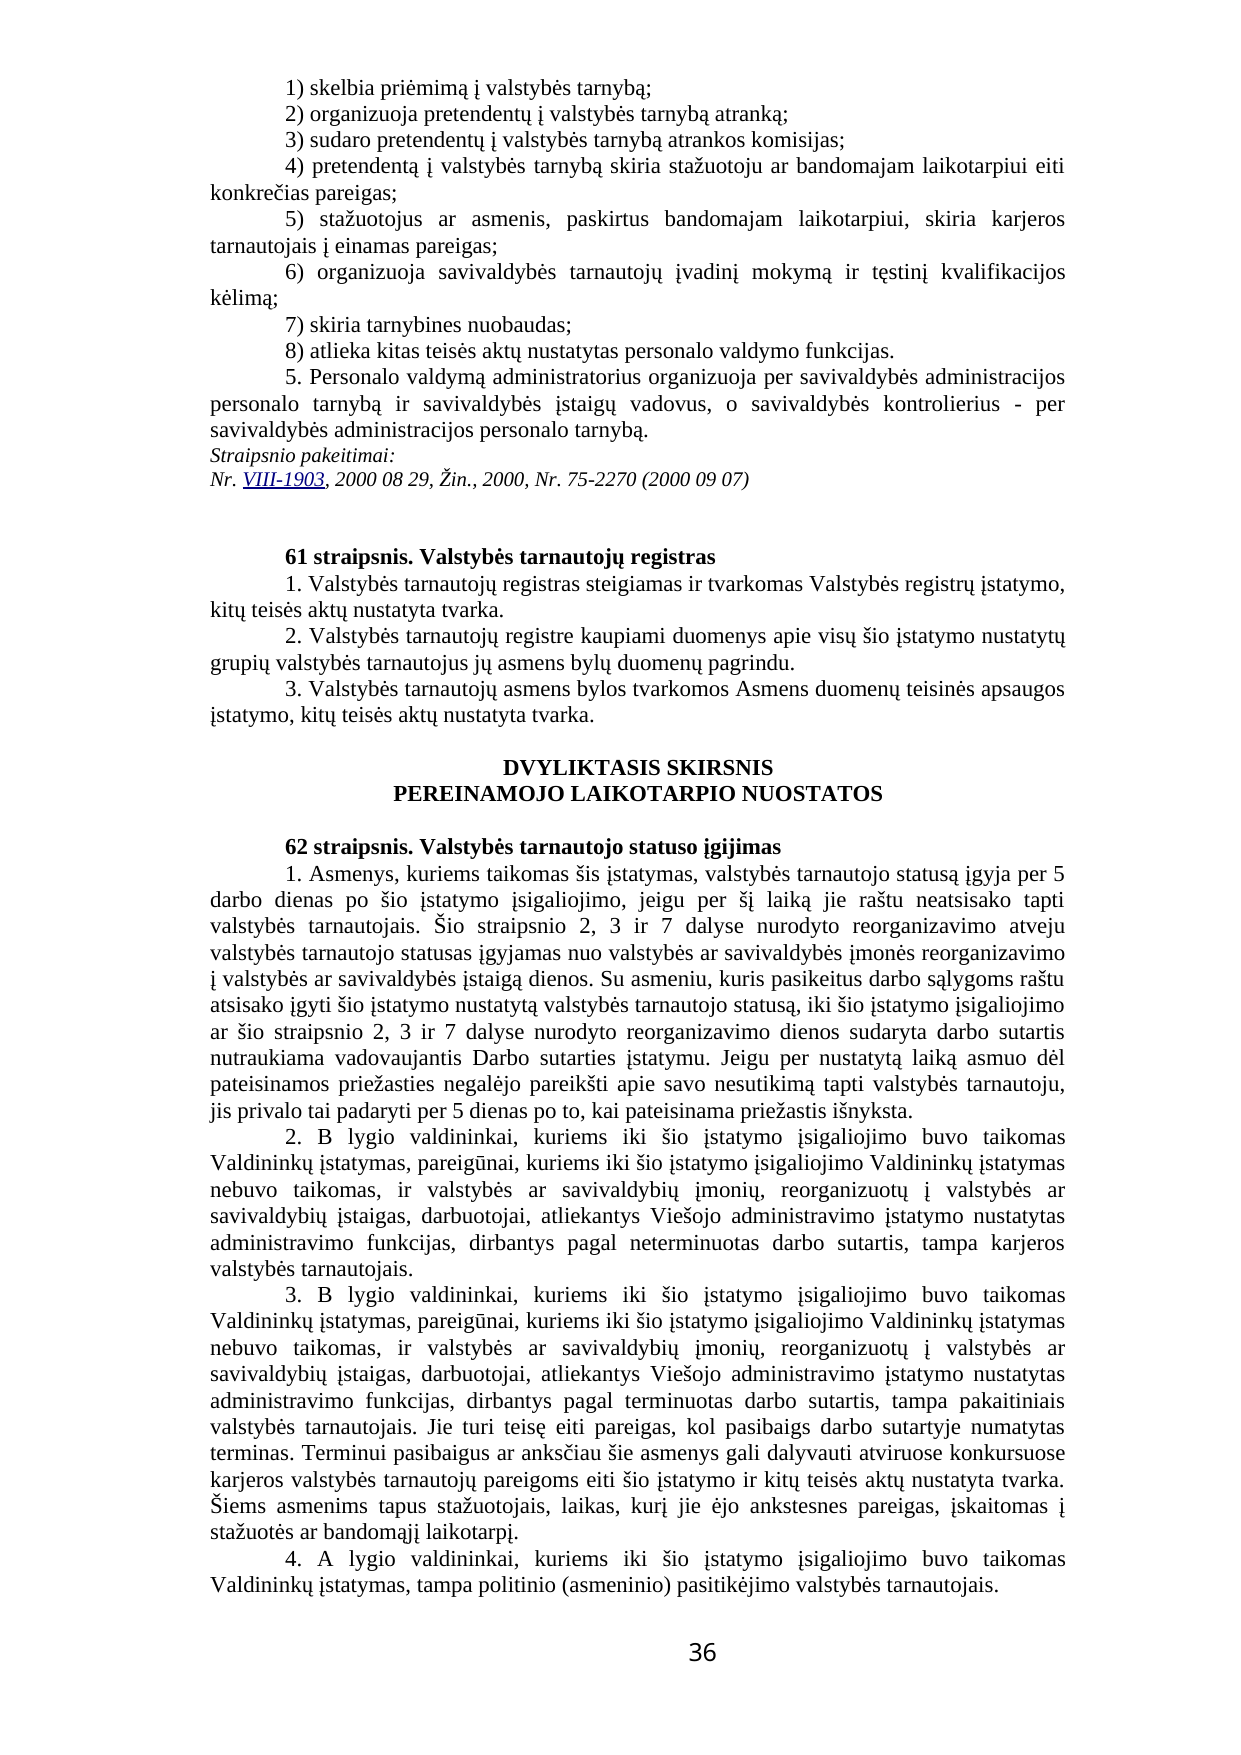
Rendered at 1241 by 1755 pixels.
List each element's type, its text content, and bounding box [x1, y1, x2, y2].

text 4) pretendentą į valstybės tarnybą skiria stažuotoju ar bandomajam laikotarpiui eiti konkrečias pareigas; [210, 153, 1066, 205]
text 62 straipsnis. Valstybės tarnautojo statuso įgijimas [210, 833, 1066, 859]
text 2. B lygio valdininkai, kuriems iki šio įstatymo įsigaliojimo buvo taikomas Valdininkų įstatymas, pareigūnai, kuriems iki šio įstatymo įsigaliojimo Valdininkų įstatymas nebuvo taikomas, ir valstybės ar savivaldybių įmonių, reorganizuotų į valstybės ar savivaldybių įstaigas, darbuotojai, atliekantys Viešojo administravimo įstatymo nustatytas administravimo funkcijas, dirbantys pagal neterminuotas darbo sutartis, tampa karjeros valstybės tarnautojais. [210, 1123, 1066, 1281]
text 3. B lygio valdininkai, kuriems iki šio įstatymo įsigaliojimo buvo taikomas Valdininkų įstatymas, pareigūnai, kuriems iki šio įstatymo įsigaliojimo Valdininkų įstatymas nebuvo taikomas, ir valstybės ar savivaldybių įmonių, reorganizuotų į valstybės ar savivaldybių įstaigas, darbuotojai, atliekantys Viešojo administravimo įstatymo nustatytas administravimo funkcijas, dirbantys pagal terminuotas darbo sutartis, tampa pakaitiniais valstybės tarnautojais. Jie turi teisę eiti pareigas, kol pasibaigs darbo sutartyje numatytas terminas. Terminui pasibaigus ar anksčiau šie asmenys gali dalyvauti atviruose konkursuose karjeros valstybės tarnautojų pareigoms eiti šio įstatymo ir kitų teisės aktų nustatyta tvarka. Šiems asmenims tapus stažuotojais, laikas, kurį jie ėjo ankstesnes pareigas, įskaitomas į stažuotės ar bandomąjį laikotarpį. [210, 1281, 1066, 1545]
text 3) sudaro pretendentų į valstybės tarnybą atrankos komisijas; [210, 126, 1066, 153]
text 5. Personalo valdymą administratorius organizuoja per savivaldybės administracijos personalo tarnybą ir savivaldybės įstaigų vadovus, o savivaldybės kontrolierius - per savivaldybės administracijos personalo tarnybą. [210, 363, 1066, 442]
text PEREINAMOJO LAIKOTARPIO NUOSTATOS [210, 781, 1066, 807]
text 2) organizuoja pretendentų į valstybės tarnybą atranką; [210, 100, 1066, 126]
text 61 straipsnis. Valstybės tarnautojų registras [210, 543, 1066, 570]
text 4. A lygio valdininkai, kuriems iki šio įstatymo įsigaliojimo buvo taikomas Valdininkų įstatymas, tampa politinio (asmeninio) pasitikėjimo valstybės tarnautojais. [210, 1545, 1066, 1597]
text 2. Valstybės tarnautojų registre kaupiami duomenys apie visų šio įstatymo nustatytų grupių valstybės tarnautojus jų asmens bylų duomenų pagrindu. [210, 622, 1066, 675]
text 1. Valstybės tarnautojų registras steigiamas ir tvarkomas Valstybės registrų įstatymo, kitų teisės aktų nustatyta tvarka. [210, 570, 1066, 622]
subtitle DVYLIKTASIS SKIRSNIS [210, 754, 1066, 781]
text 8) atlieka kitas teisės aktų nustatytas personalo valdymo funkcijas. [210, 337, 1066, 363]
text 5) stažuotojus ar asmenis, paskirtus bandomajam laikotarpiui, skiria karjeros tarnautojais į einamas pareigas; [210, 205, 1066, 258]
text 7) skiria tarnybines nuobaudas; [210, 311, 1066, 337]
text 1. Asmenys, kuriems taikomas šis įstatymas, valstybės tarnautojo statusą įgyja per 5 darbo dienas po šio įstatymo įsigaliojimo, jeigu per šį laiką jie raštu neatsisako tapti valstybės tarnautojais. Šio straipsnio 2, 3 ir 7 dalyse nurodyto reorganizavimo atveju valstybės tarnautojo statusas įgyjamas nuo valstybės ar savivaldybės įmonės reorganizavimo į valstybės ar savivaldybės įstaigą dienos. Su asmeniu, kuris pasikeitus darbo sąlygoms raštu atsisako įgyti šio įstatymo nustatytą valstybės tarnautojo statusą, iki šio įstatymo įsigaliojimo ar šio straipsnio 2, 3 ir 7 dalyse nurodyto reorganizavimo dienos sudaryta darbo sutartis nutraukiama vadovaujantis Darbo sutarties įstatymu. Jeigu per nustatytą laiką asmuo dėl pateisinamos priežasties negalėjo pareikšti apie savo nesutikimą tapti valstybės tarnautoju, jis privalo tai padaryti per 5 dienas po to, kai pateisinama priežastis išnyksta. [210, 859, 1066, 1123]
text 1) skelbia priėmimą į valstybės tarnybą; [210, 73, 1066, 100]
text Nr. VIII-1903, 2000 08 29, Žin., 2000, Nr. 75-2270 (2000 09 07) [210, 467, 1066, 491]
text 3. Valstybės tarnautojų asmens bylos tvarkomos Asmens duomenų teisinės apsaugos įstatymo, kitų teisės aktų nustatyta tvarka. [210, 675, 1066, 728]
text 6) organizuoja savivaldybės tarnautojų įvadinį mokymą ir tęstinį kvalifikacijos kėlimą; [210, 258, 1066, 311]
text Straipsnio pakeitimai: [210, 442, 1066, 467]
